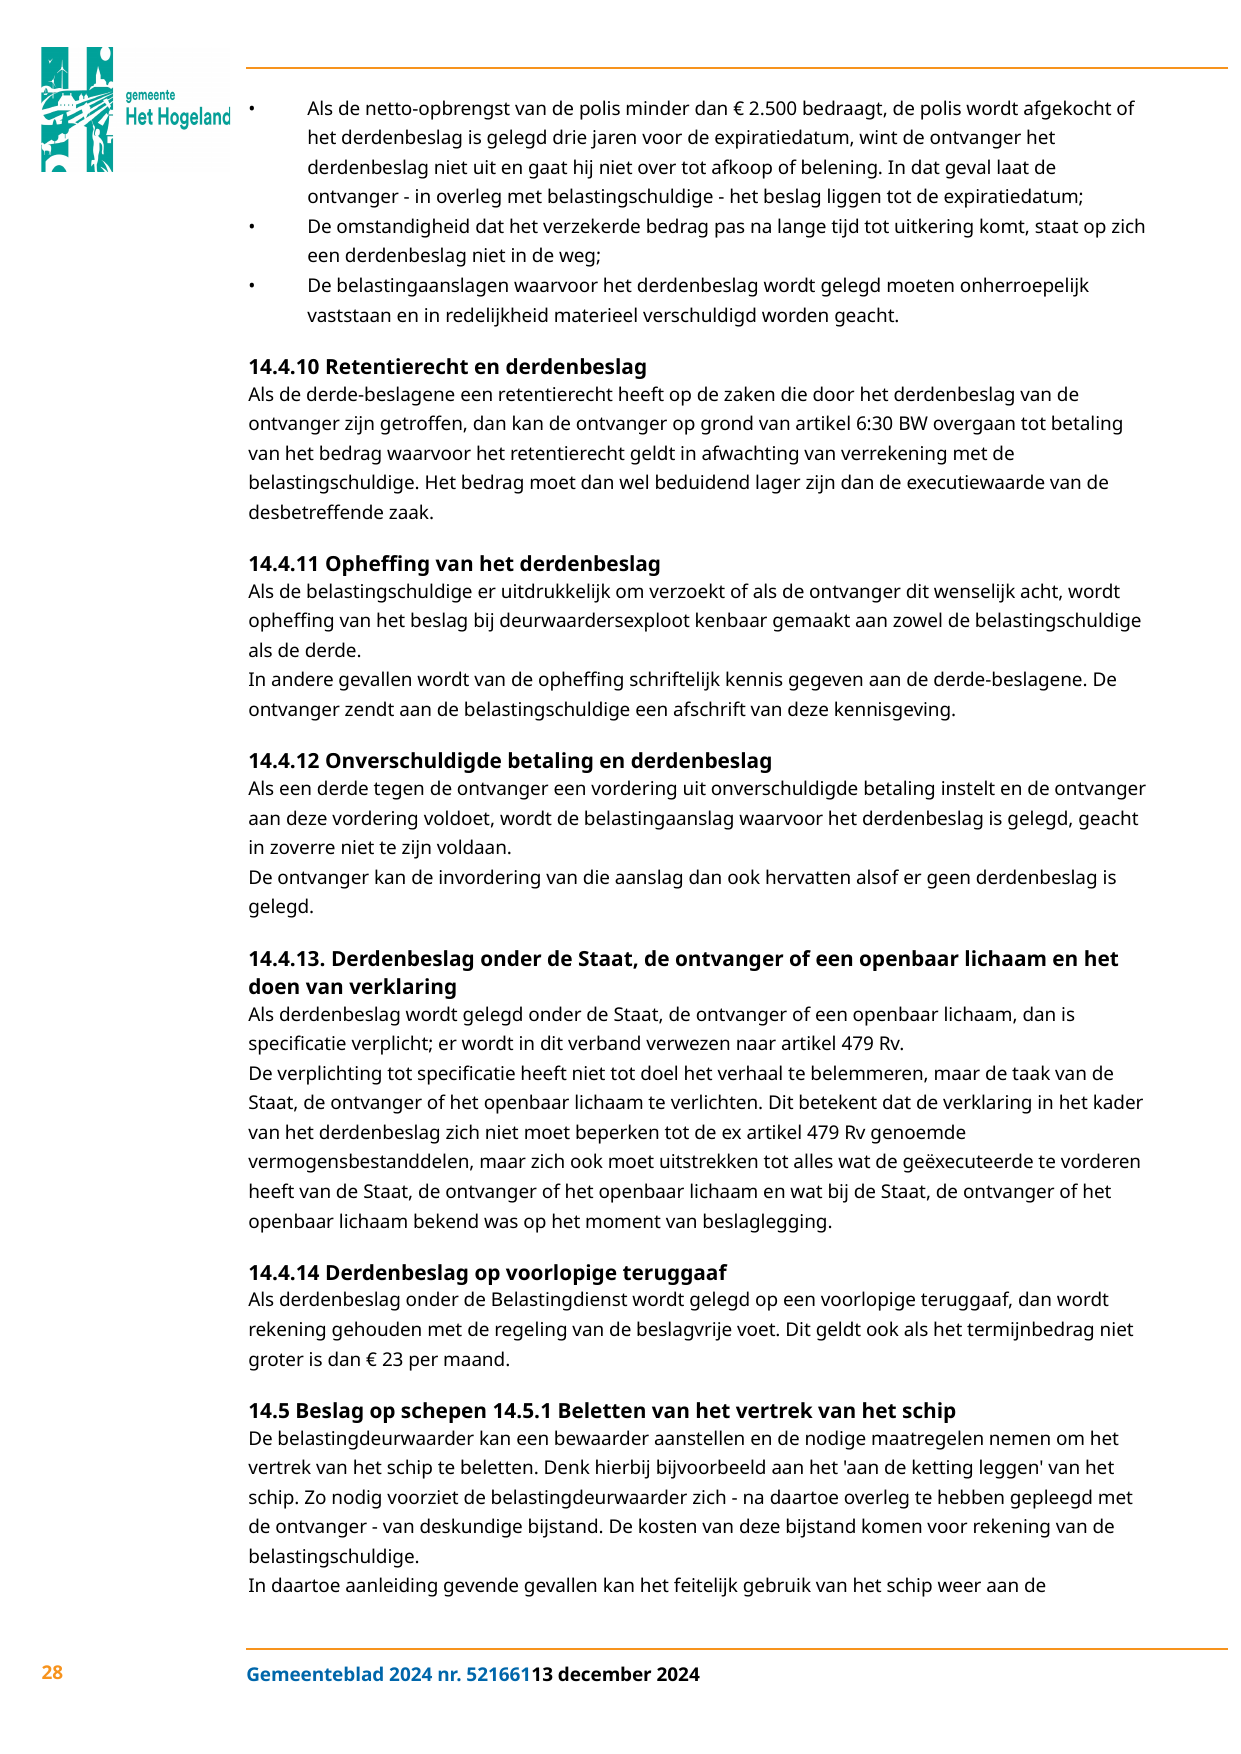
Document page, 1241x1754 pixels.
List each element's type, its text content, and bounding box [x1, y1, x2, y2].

text De ontvanger kan de invordering van die aanslag dan ook hervatten alsof er geen derdenbeslag is gelegd. [248, 864, 1152, 919]
picture [41, 47, 231, 172]
text 14.4.14 Derdenbeslag op voorlopige teruggaaf [248, 1258, 1152, 1287]
text 14.4.13. Derdenbeslag onder de Staat, de ontvanger of een openbaar lichaam en het doen van verklaring [248, 944, 1152, 1001]
text 14.4.10 Retentierecht en derdenbeslag [248, 352, 1152, 381]
text Als de belastingschuldige er uitdrukkelijk om verzoekt of als de ontvanger dit wenselijk acht, wordt opheffing van het beslag bij deurwaardersexploot kenbaar gemaakt aan zowel de belastingschuldige als de derde. [248, 578, 1152, 663]
text Als derdenbeslag onder de Belastingdienst wordt gelegd op een voorlopige teruggaaf, dan wordt rekening gehouden met de regeling van de beslagvrije voet. Dit geldt ook als het termijnbedrag niet groter is dan € 23 per maand. [248, 1287, 1152, 1372]
text 14.5 Beslag op schepen 14.5.1 Beletten van het vertrek van het schip [248, 1396, 1152, 1425]
text Als derdenbeslag wordt gelegd onder de Staat, de ontvanger of een openbaar lichaam, dan is specificatie verplicht; er wordt in dit verband verwezen naar artikel 479 Rv. [248, 1001, 1152, 1056]
text In andere gevallen wordt van de opheffing schriftelijk kennis gegeven aan de derde-beslagene. De ontvanger zendt aan de belastingschuldige een afschrift van deze kennisgeving. [248, 667, 1152, 722]
text Als de derde-beslagene een retentierecht heeft op de zaken die door het derdenbeslag van de ontvanger zijn getroffen, dan kan de ontvanger op grond van artikel 6:30 BW overgaan tot betaling van het bedrag waarvoor het retentierecht geldt in afwachting van verrekening met de belastingschuldige. Het bedrag moet dan wel beduidend lager zijn dan de executiewaarde van de desbetreffende zaak. [248, 381, 1152, 525]
list Als de netto-opbrengst van de polis minder dan € 2.500 bedraagt, de polis wordt afgekocht of het derdenbeslag is gelegd drie jaren voor de expiratiedatum, wint de ontvanger het derdenbeslag niet uit en gaat hij niet over tot afkoop of belening. In dat geval laat de ontvanger - in overleg met belastingschuldige - het beslag liggen tot de expiratiedatum; [248, 95, 1152, 209]
list De belastingaanslagen waarvoor het derdenbeslag wordt gelegd moeten onherroepelijk vaststaan en in redelijkheid materieel verschuldigd worden geacht. [248, 272, 1152, 328]
text 14.4.11 Opheffing van het derdenbeslag [248, 549, 1152, 578]
text De belastingdeurwaarder kan een bewaarder aanstellen en de nodige maatregelen nemen om het vertrek van het schip te beletten. Denk hierbij bijvoorbeeld aan het 'aan de ketting leggen' van het schip. Zo nodig voorziet de belastingdeurwaarder zich - na daartoe overleg te hebben gepleegd met de ontvanger - van deskundige bijstand. De kosten van deze bijstand komen voor rekening van de belastingschuldige. [248, 1425, 1152, 1569]
list De omstandigheid dat het verzekerde bedrag pas na lange tijd tot uitkering komt, staat op zich een derdenbeslag niet in de weg; [248, 213, 1152, 268]
text De verplichting tot specificatie heeft niet tot doel het verhaal te belemmeren, maar de taak van de Staat, de ontvanger of het openbaar lichaam te verlichten. Dit betekent dat de verklaring in het kader van het derdenbeslag zich niet moet beperken tot de ex artikel 479 Rv genoemde vermogensbestanddelen, maar zich ook moet uitstrekken tot alles wat de geëxecuteerde te vorderen heeft van de Staat, de ontvanger of het openbaar lichaam en wat bij de Staat, de ontvanger of het openbaar lichaam bekend was op het moment van beslaglegging. [248, 1060, 1152, 1233]
text Als een derde tegen de ontvanger een vordering uit onverschuldigde betaling instelt en de ontvanger aan deze vordering voldoet, wordt de belastingaanslag waarvoor het derdenbeslag is gelegd, geacht in zoverre niet te zijn voldaan. [248, 775, 1152, 860]
text In daartoe aanleiding gevende gevallen kan het feitelijk gebruik van het schip weer aan de [248, 1573, 1152, 1598]
text 14.4.12 Onverschuldigde betaling en derdenbeslag [248, 747, 1152, 775]
